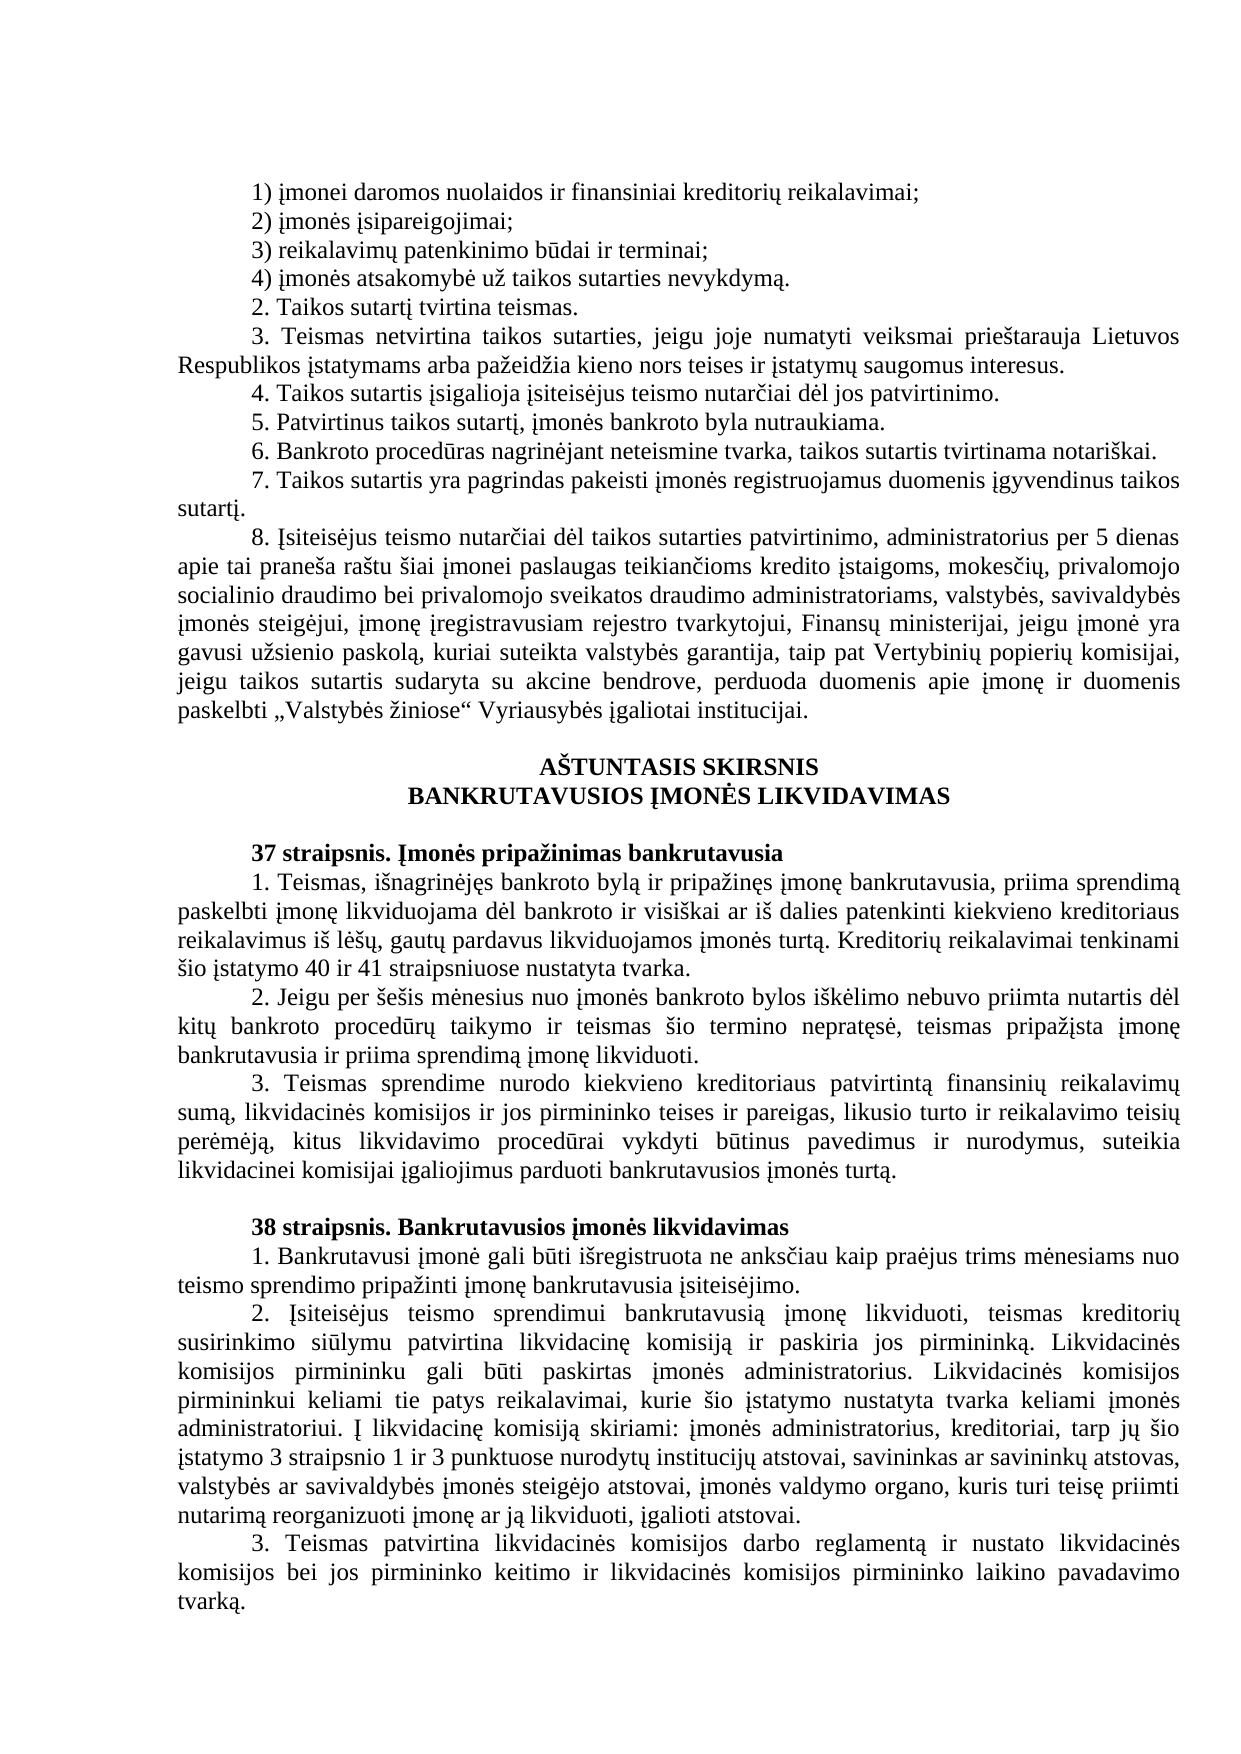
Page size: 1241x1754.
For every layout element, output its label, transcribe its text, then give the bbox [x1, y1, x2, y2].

text 2. Įsiteisėjus teismo sprendimui bankrutavusią įmonę likviduoti, teismas kreditorių susirinkimo siūlymu patvirtina likvidacinę komisiją ir paskiria jos pirmininką. Likvidacinės komisijos pirmininku gali būti paskirtas įmonės administratorius. Likvidacinės komisijos pirmininkui keliami tie patys reikalavimai, kurie šio įstatymo nustatyta tvarka keliami įmonės administratoriui. Į likvidacinę komisiją skiriami: įmonės administratorius, kreditoriai, tarp jų šio įstatymo 3 straipsnio 1 ir 3 punktuose nurodytų institucijų atstovai, savininkas ar savininkų atstovas, valstybės ar savivaldybės įmonės steigėjo atstovai, įmonės valdymo organo, kuris turi teisę priimti nutarimą reorganizuoti įmonę ar ją likviduoti, įgalioti atstovai. [177, 1298, 1181, 1528]
text 1. Bankrutavusi įmonė gali būti išregistruota ne anksčiau kaip praėjus trims mėnesiams nuo teismo sprendimo pripažinti įmonę bankrutavusia įsiteisėjimo. [177, 1241, 1181, 1298]
text 5. Patvirtinus taikos sutartį, įmonės bankroto byla nutraukiama. [177, 407, 1181, 436]
text 3. Teismas sprendime nurodo kiekvieno kreditoriaus patvirtintą finansinių reikalavimų sumą, likvidacinės komisijos ir jos pirmininko teises ir pareigas, likusio turto ir reikalavimo teisių perėmėją, kitus likvidavimo procedūrai vykdyti būtinus pavedimus ir nurodymus, suteikia likvidacinei komisijai įgaliojimus parduoti bankrutavusios įmonės turtą. [177, 1068, 1181, 1183]
text 38 straipsnis. Bankrutavusios įmonės likvidavimas [177, 1212, 1181, 1241]
text 3. Teismas netvirtina taikos sutarties, jeigu joje numatyti veiksmai prieštarauja Lietuvos Respublikos įstatymams arba pažeidžia kieno nors teises ir įstatymų saugomus interesus. [177, 321, 1181, 378]
text 2. Taikos sutartį tvirtina teismas. [177, 292, 1181, 321]
text 1. Teismas, išnagrinėjęs bankroto bylą ir pripažinęs įmonę bankrutavusia, priima sprendimą paskelbti įmonę likviduojama dėl bankroto ir visiškai ar iš dalies patenkinti kiekvieno kreditoriaus reikalavimus iš lėšų, gautų pardavus likviduojamos įmonės turtą. Kreditorių reikalavimai tenkinami šio įstatymo 40 ir 41 straipsniuose nustatyta tvarka. [177, 867, 1181, 982]
text 4) įmonės atsakomybė už taikos sutarties nevykdymą. [177, 263, 1181, 292]
text 1) įmonei daromos nuolaidos ir finansiniai kreditorių reikalavimai; [177, 177, 1181, 206]
text 2) įmonės įsipareigojimai; [177, 206, 1181, 235]
text 2. Jeigu per šešis mėnesius nuo įmonės bankroto bylos iškėlimo nebuvo priimta nutartis dėl kitų bankroto procedūrų taikymo ir teismas šio termino nepratęsė, teismas pripažįsta įmonę bankrutavusia ir priima sprendimą įmonę likviduoti. [177, 982, 1181, 1068]
text 37 straipsnis. Įmonės pripažinimas bankrutavusia [177, 838, 1181, 867]
text AŠTUNTASIS SKIRSNIS [177, 752, 1181, 781]
text 3) reikalavimų patenkinimo būdai ir terminai; [177, 235, 1181, 263]
text 8. Įsiteisėjus teismo nutarčiai dėl taikos sutarties patvirtinimo, administratorius per 5 dienas apie tai praneša raštu šiai įmonei paslaugas teikiančioms kredito įstaigoms, mokesčių, privalomojo socialinio draudimo bei privalomojo sveikatos draudimo administratoriams, valstybės, savivaldybės įmonės steigėjui, įmonę įregistravusiam rejestro tvarkytojui, Finansų ministerijai, jeigu įmonė yra gavusi užsienio paskolą, kuriai suteikta valstybės garantija, taip pat Vertybinių popierių komisijai, jeigu taikos sutartis sudaryta su akcine bendrove, perduoda duomenis apie įmonę ir duomenis paskelbti „Valstybės žiniose“ Vyriausybės įgaliotai institucijai. [177, 522, 1181, 723]
text 7. Taikos sutartis yra pagrindas pakeisti įmonės registruojamus duomenis įgyvendinus taikos sutartį. [177, 465, 1181, 522]
text 3. Teismas patvirtina likvidacinės komisijos darbo reglamentą ir nustato likvidacinės komisijos bei jos pirmininko keitimo ir likvidacinės komisijos pirmininko laikino pavadavimo tvarką. [177, 1528, 1181, 1615]
text BANKRUTAVUSIOS ĮMONĖS LIKVIDAVIMAS [177, 781, 1181, 810]
text 6. Bankroto procedūras nagrinėjant neteismine tvarka, taikos sutartis tvirtinama notariškai. [177, 436, 1181, 465]
text 4. Taikos sutartis įsigalioja įsiteisėjus teismo nutarčiai dėl jos patvirtinimo. [177, 378, 1181, 407]
